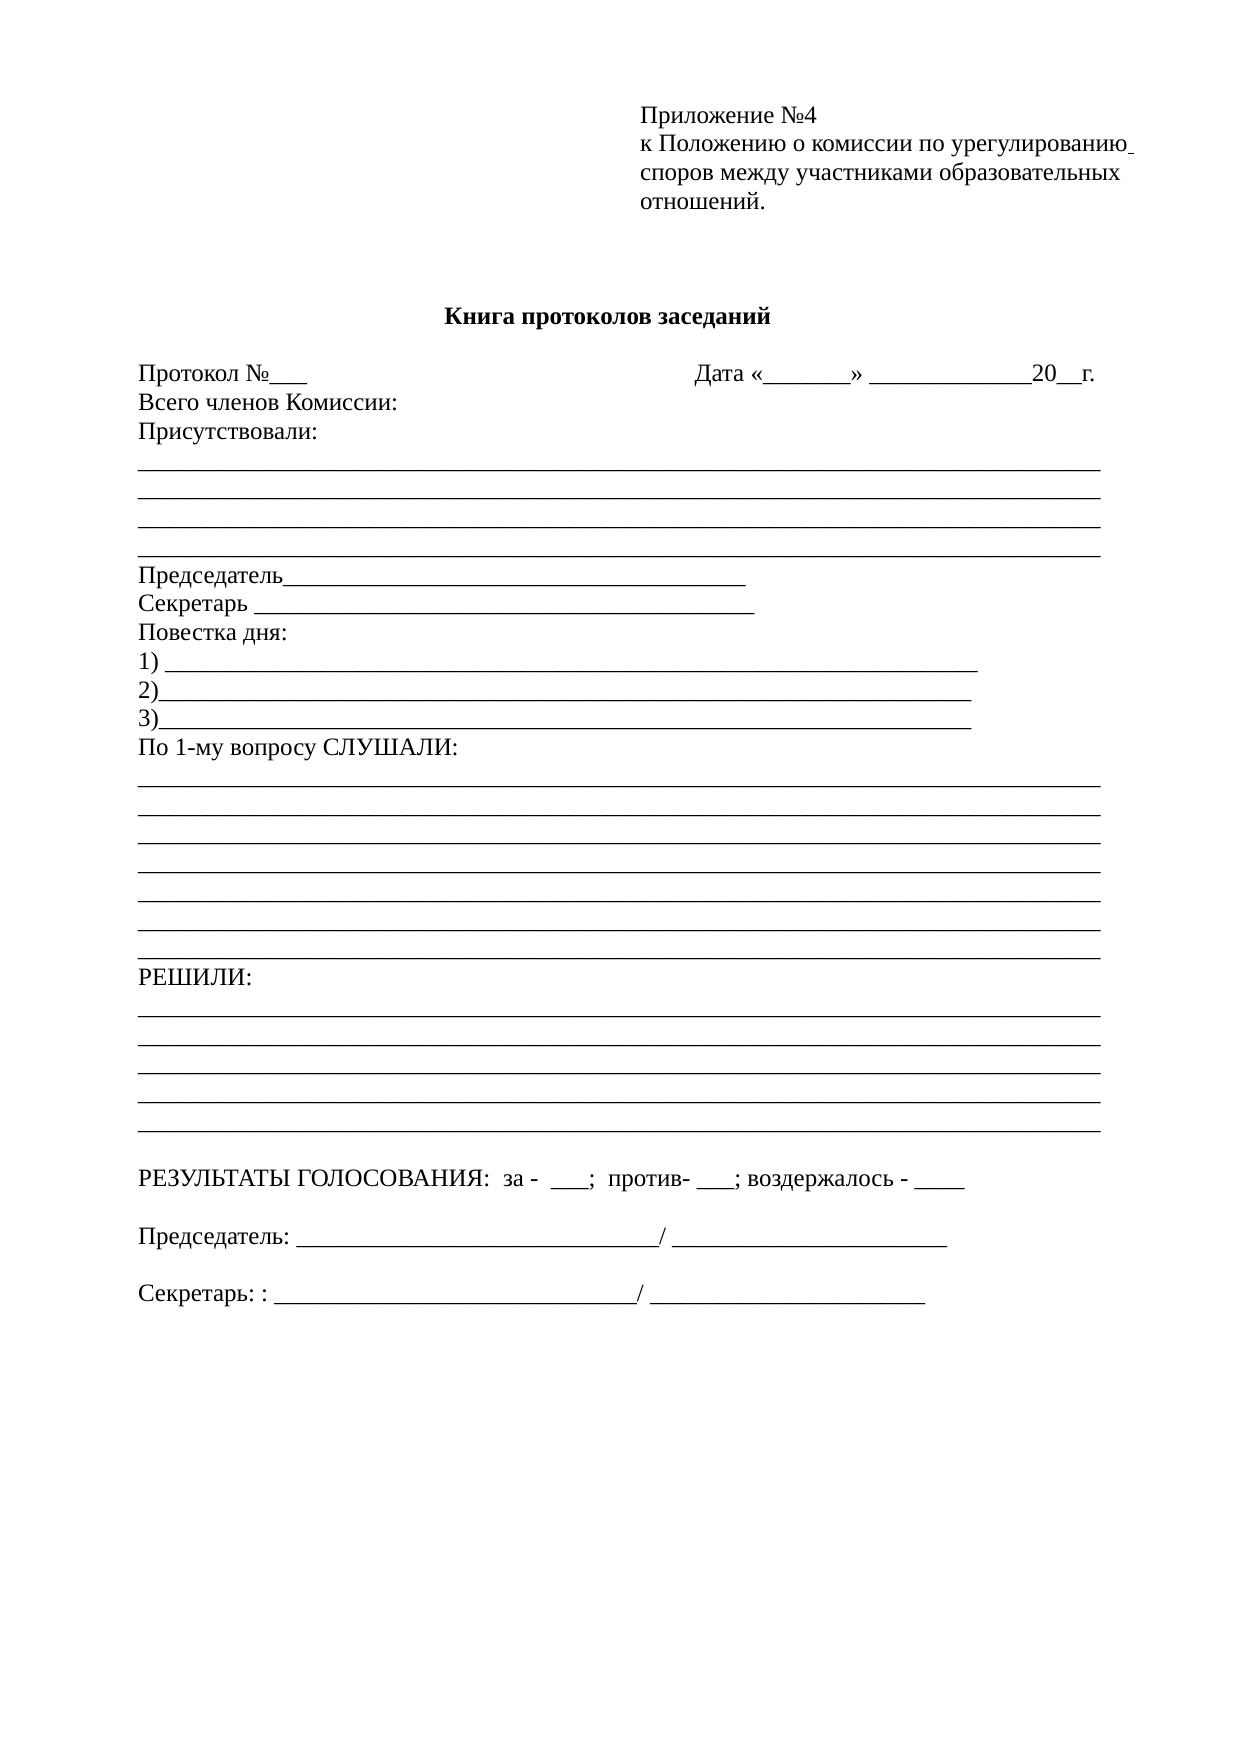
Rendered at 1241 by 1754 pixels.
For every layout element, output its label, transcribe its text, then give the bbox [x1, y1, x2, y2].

text 3)_________________________________________________________________ [138, 703, 1170, 732]
text По 1-му вопросу СЛУШАЛИ: _____________________________________________________________________________ _____________________________________________________________________________ _____________________________________________________________________________ _____________________________________________________________________________ _____________________________________________________________________________ _____________________________________________________________________________ _____________________________________________________________________________ РЕШИЛИ: _____________________________________________________________________________ _____________________________________________________________________________ _____________________________________________________________________________ _____________________________________________________________________________ _____________________________________________________________________________ [138, 732, 1170, 1135]
text к Положению о комиссии по урегулированию споров между участниками образовательных [640, 128, 1170, 186]
text отношений. [640, 186, 1170, 215]
text Приложение №4 [640, 100, 1170, 128]
text 1) _________________________________________________________________ [138, 646, 1170, 675]
text РЕЗУЛЬТАТЫ ГОЛОСОВАНИЯ: за - ___; против- ___; воздержалось - ____ [138, 1163, 1170, 1192]
text 2)_________________________________________________________________ [138, 675, 1170, 703]
text Секретарь: : _____________________________/ ______________________ [138, 1278, 1170, 1307]
text Всего членов Комиссии: [138, 387, 1170, 416]
text Протокол №___ Дата «_______» _____________20__г. [138, 358, 1170, 387]
text Книга протоколов заседаний [138, 301, 1170, 330]
text Присутствовали: _____________________________________________________________________________ _____________________________________________________________________________ _____________________________________________________________________________ _____________________________________________________________________________ Председатель_____________________________________ [138, 416, 1170, 588]
text Председатель: _____________________________/ ______________________ [138, 1221, 1170, 1250]
text Повестка дня: [138, 617, 1170, 646]
text Секретарь ________________________________________ [138, 588, 1170, 617]
